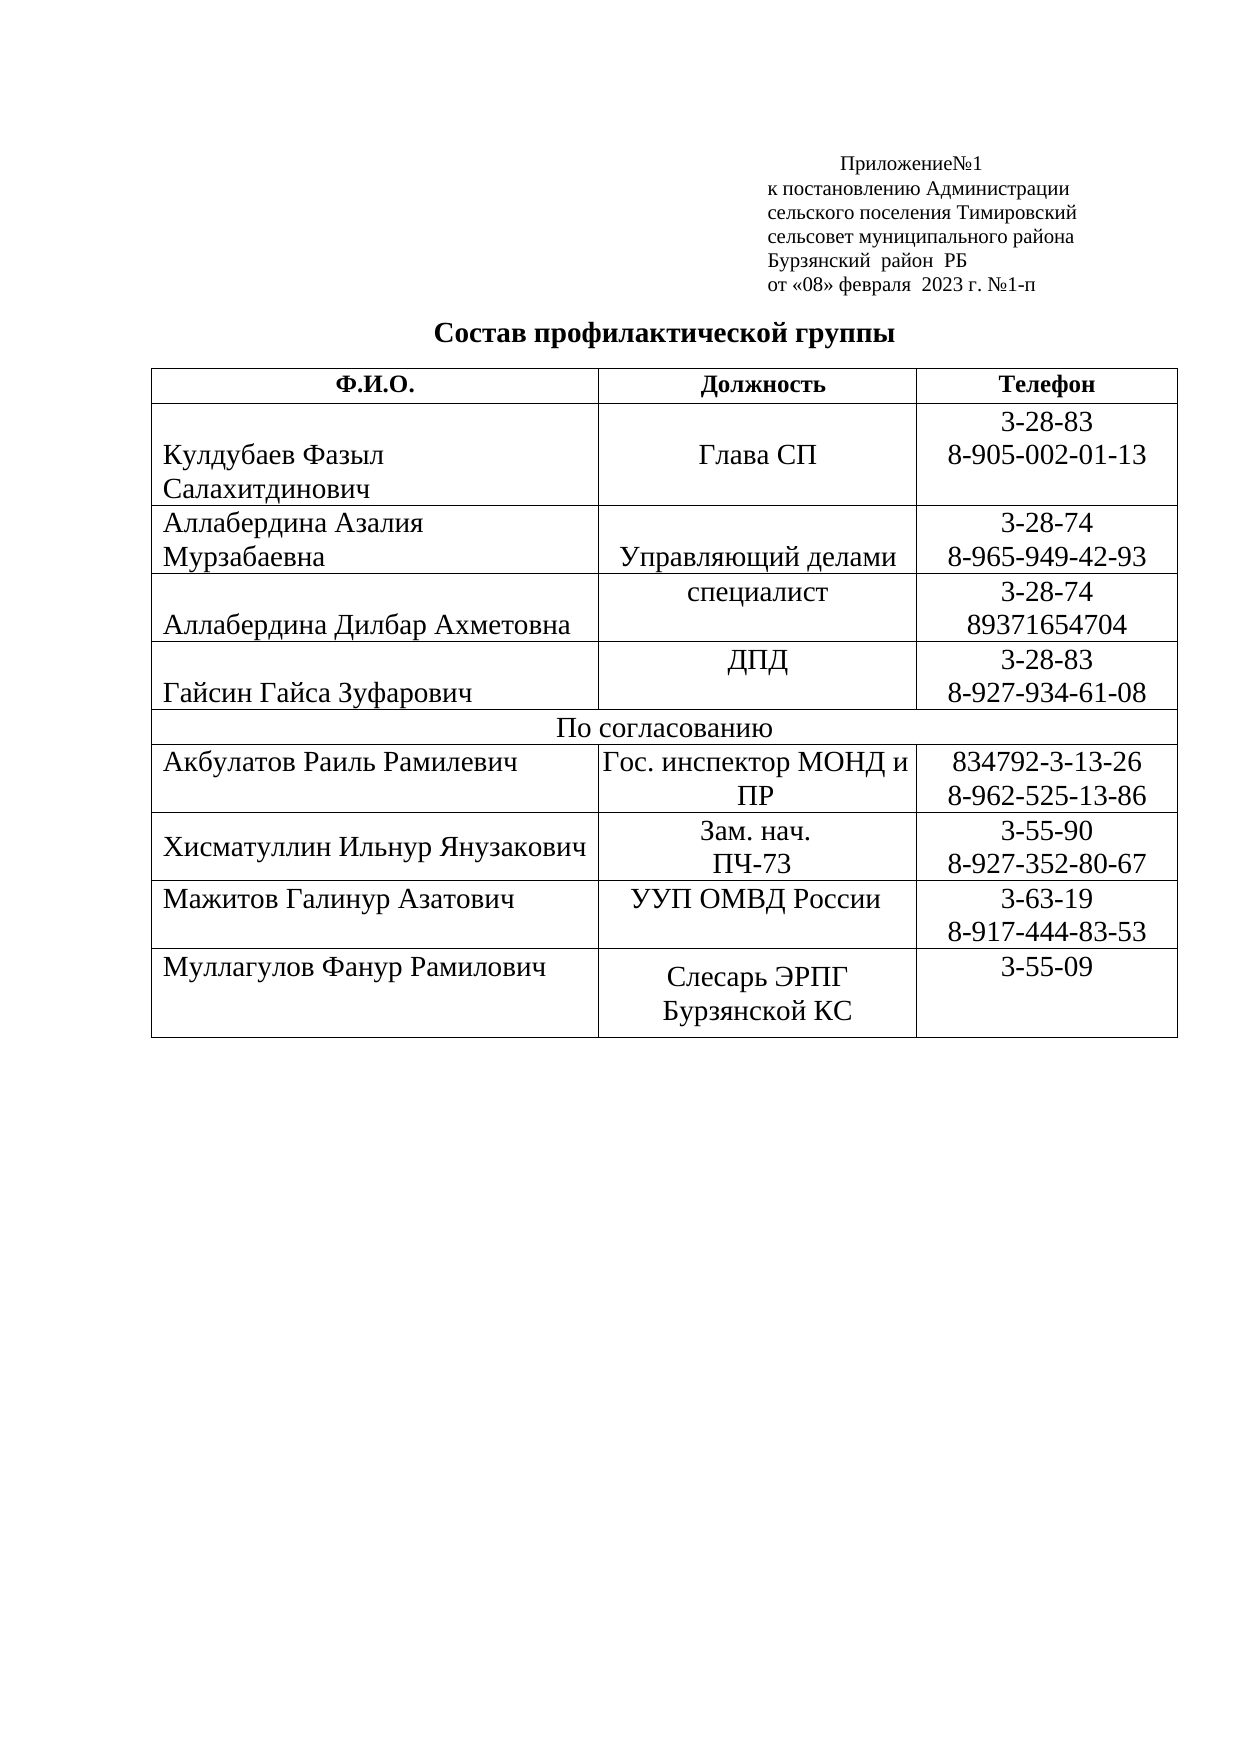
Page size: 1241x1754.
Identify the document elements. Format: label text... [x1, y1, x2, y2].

table_cell ДПД [599, 642, 916, 709]
table_cell 3-28-74 8-965-949-42-93 [917, 506, 1177, 573]
text от «08» февраля 2023 г. №1-п [767, 272, 1152, 296]
table_cell Гос. инспектор МОНД и ПР [599, 745, 916, 812]
table_cell 3-63-19 8-917-444-83-53 [917, 881, 1177, 948]
table_cell специалист [599, 574, 916, 641]
table_cell 3-55-09 [917, 949, 1177, 1037]
table_cell Слесарь ЭРПГ Бурзянской КС [599, 949, 916, 1037]
table_cell Хисматуллин Ильнур Янузакович [152, 813, 598, 880]
table_header Ф.И.О. [152, 369, 598, 403]
table_cell 834792-3-13-26 8-962-525-13-86 [917, 745, 1177, 812]
table_cell Глава СП [599, 404, 916, 504]
table_cell Зам. нач. ПЧ-73 [599, 813, 916, 880]
table_cell 3-28-83 8-927-934-61-08 [917, 642, 1177, 709]
table_cell Мажитов Галинур Азатович [152, 881, 598, 948]
table_cell Муллагулов Фанур Рамилович [152, 949, 598, 1037]
table_cell Акбулатов Раиль Рамилевич [152, 745, 598, 812]
table_cell Аллабердина Азалия Мурзабаевна [152, 506, 598, 573]
table_cell Кулдубаев Фазыл Салахитдинович [152, 404, 598, 504]
text Состав профилактической группы [177, 315, 1152, 349]
table_header Телефон [917, 369, 1177, 403]
table_header Должность [599, 369, 916, 403]
text к постановлению Администрации сельского поселения Тимировский сельсовет муниципального района Бурзянский район РБ [767, 176, 1152, 272]
table_cell 3-55-90 8-927-352-80-67 [917, 813, 1177, 880]
table_cell По согласованию [152, 710, 1177, 743]
table_cell 3-28-74 89371654704 [917, 574, 1177, 641]
table_cell Гайсин Гайса Зуфарович [152, 642, 598, 709]
table_cell Аллабердина Дилбар Ахметовна [152, 574, 598, 641]
table_cell УУП ОМВД России [599, 881, 916, 948]
table_cell 3-28-83 8-905-002-01-13 [917, 404, 1177, 504]
text Приложение№1 [177, 147, 1152, 176]
table_cell Управляющий делами [599, 506, 916, 573]
